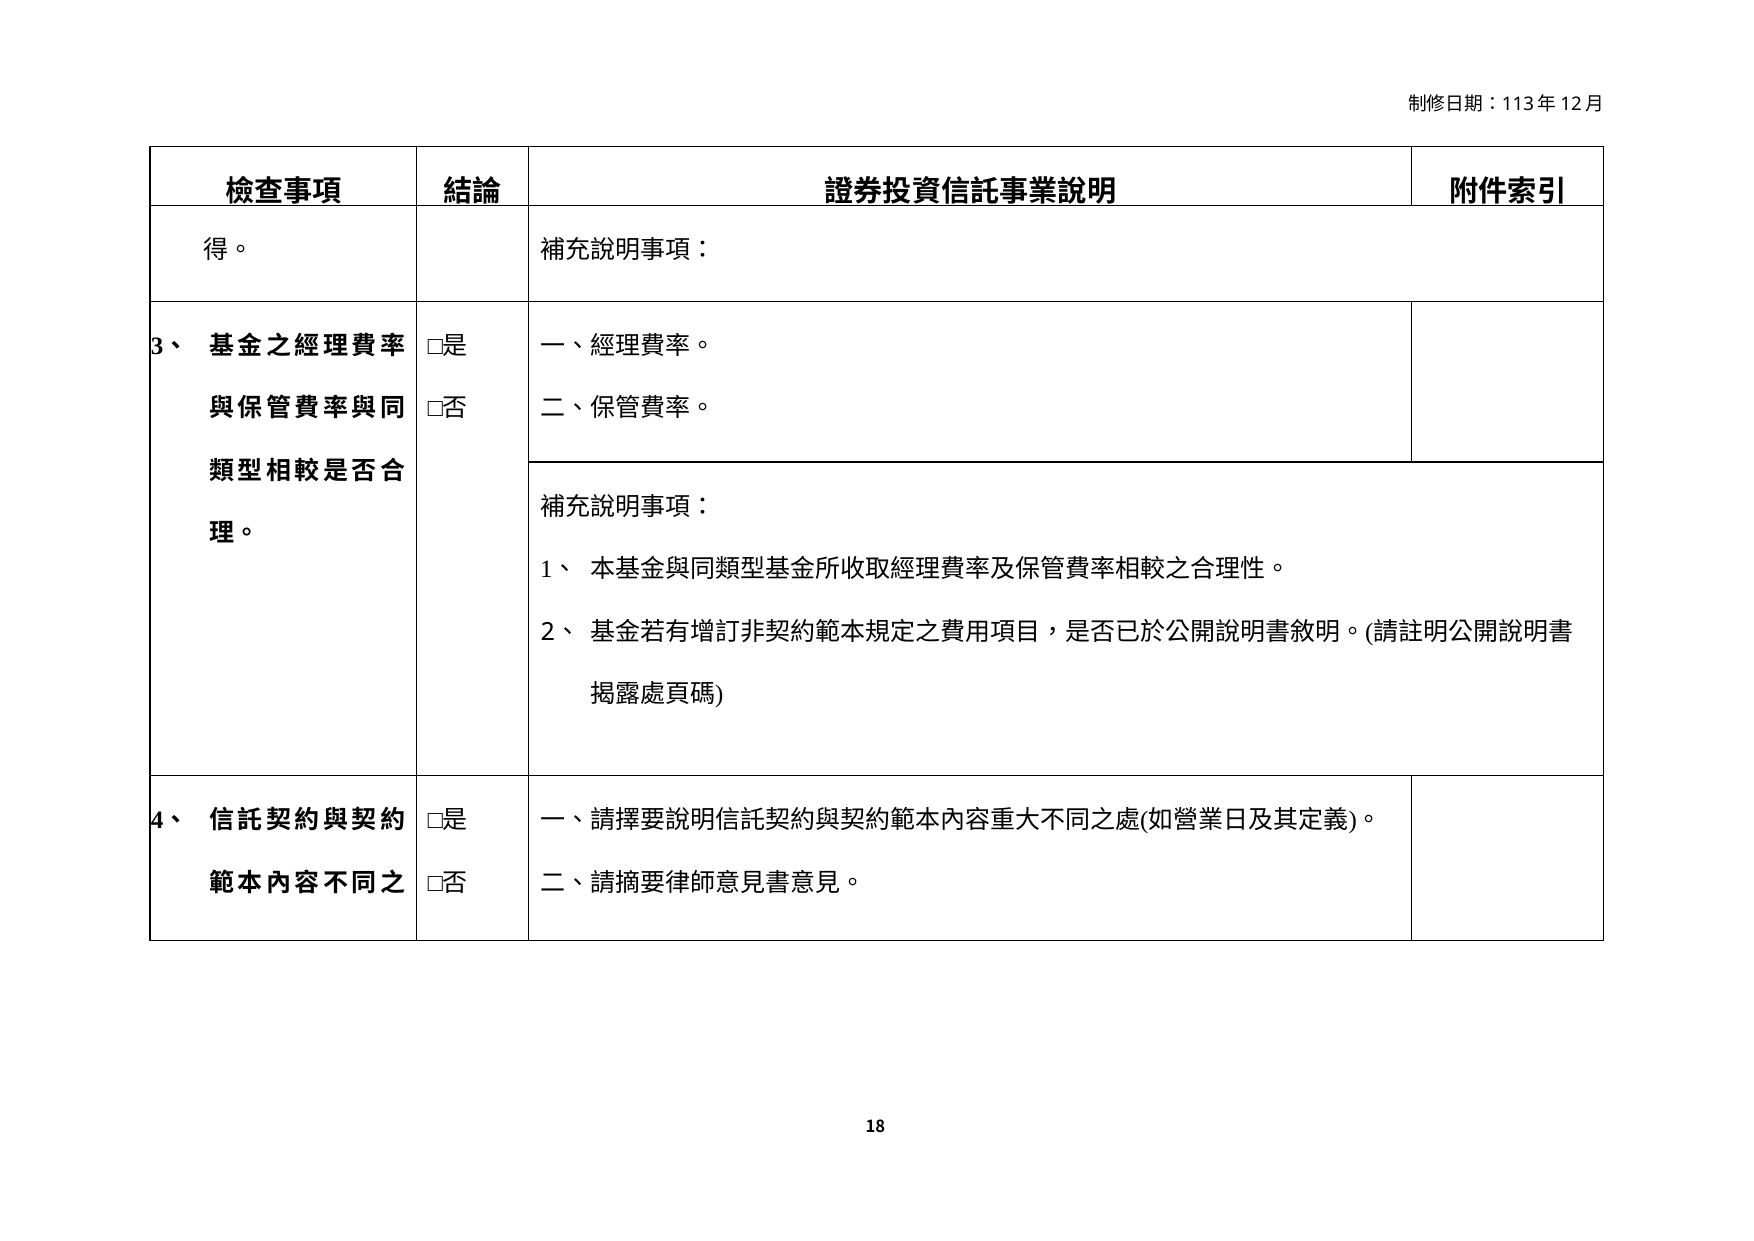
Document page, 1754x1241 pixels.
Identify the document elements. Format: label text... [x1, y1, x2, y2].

table_cell □是 □否 [417, 302, 528, 775]
table_cell □是 □否 [417, 776, 528, 940]
table_cell 基金之經理費率與保管費率與同類型相較是否合理。 [151, 302, 416, 775]
table_cell [417, 206, 528, 301]
table_cell 補充說明事項： 本基金與同類型基金所收取經理費率及保管費率相較之合理性。 基金若有增訂非契約範本規定之費用項目，是否已於公開說明書敘明。(請註明公開說明書揭露處頁碼) [529, 463, 1603, 775]
table_cell 補充說明事項： [529, 206, 1603, 301]
table_cell 信託契約與契約範本內容不同之 [151, 776, 416, 940]
table_header 證券投資信託事業說明 [529, 147, 1411, 204]
table_header 結論 [417, 147, 528, 204]
table_cell 一、請擇要說明信託契約與契約範本內容重大不同之處(如營業日及其定義)。 二、請摘要律師意見書意見。 [529, 776, 1411, 940]
table_header 檢查事項 [151, 147, 416, 204]
table_header 附件索引 [1412, 147, 1603, 204]
table_cell [1412, 302, 1603, 461]
table_cell 一、經理費率。 二、保管費率。 [529, 302, 1411, 461]
table_cell [1412, 776, 1603, 940]
table_cell 投資國外者，是否具體說明其國外資產之淨值計算方式、時點、使用之匯率及評價資訊取得。 [151, 206, 416, 301]
